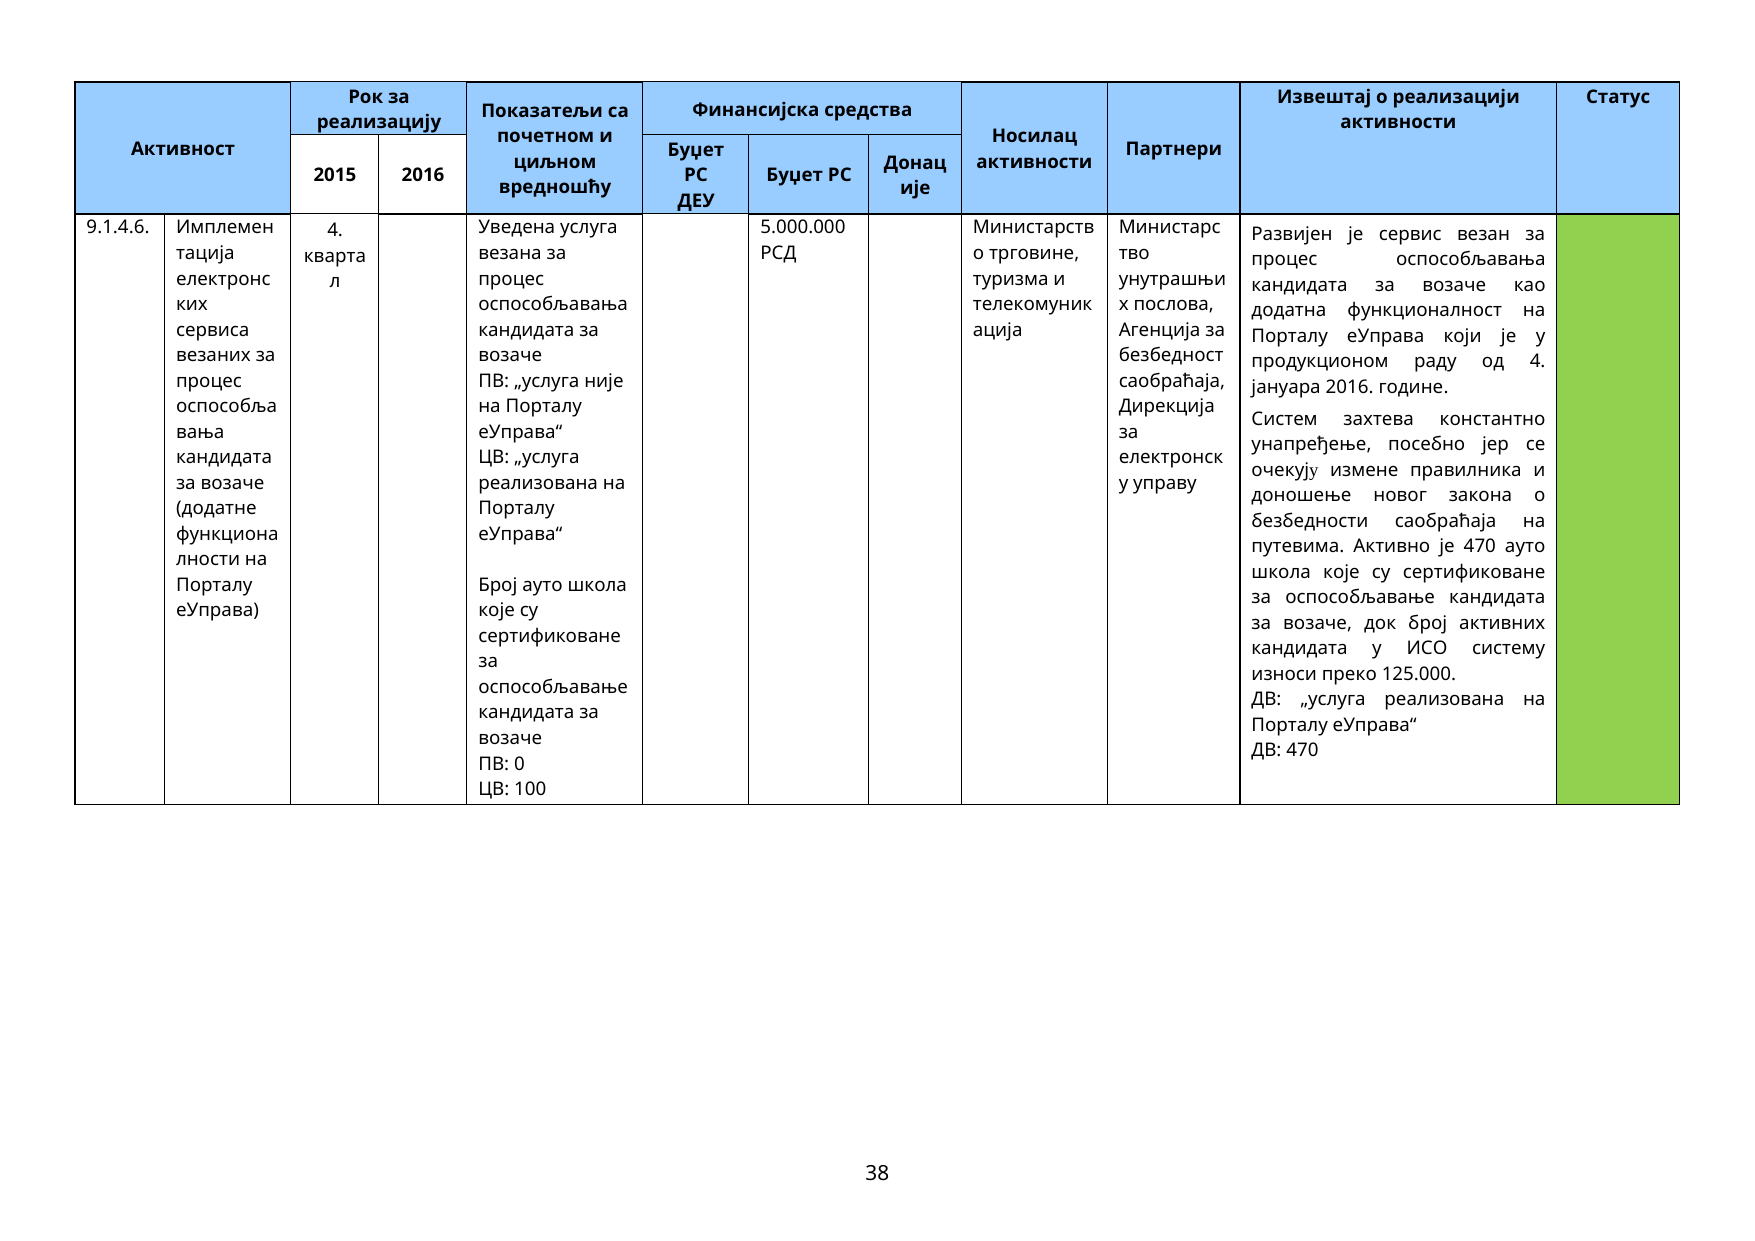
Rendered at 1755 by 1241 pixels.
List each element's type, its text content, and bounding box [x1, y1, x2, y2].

table_header Статус [1557, 83, 1679, 134]
table_header Рок за реализацију [291, 82, 466, 134]
table_header Партнери [1108, 83, 1239, 213]
table_header Финансијска средства [643, 82, 961, 134]
table_cell 9.1.4.6. [76, 215, 164, 804]
table_cell 5.000.000 РСД [749, 215, 868, 804]
table_cell Буџет РС [749, 135, 868, 213]
table_header Показатељи са почетном и циљном вредношћу [467, 83, 642, 213]
table_cell [643, 214, 748, 804]
table_cell [1557, 134, 1679, 213]
table_header Активност [76, 83, 290, 213]
table_cell 2016 [379, 135, 466, 213]
table_header Извештај о реализацији активности [1241, 83, 1556, 213]
table_cell [1557, 215, 1679, 804]
table_cell Развијен је сервис везан за процес оспособљавања кандидата за возаче као додатна функционалност на Порталу еУправа који је у продукционом раду од 4. јануара 2016. године. Систем захтева константно унапређење, посебно јер се очекују измене правилника и доношење новог закона о безбедности саобраћаја на путевима. Активно је 470 ауто школа које су сертификоване за оспособљавање кандидата за возаче, док број активних кандидата у ИСО систему износи преко 125.000. ДВ: „услуга реализована на Порталу еУправа“ ДВ: 470 [1241, 215, 1556, 804]
table_cell Министарство унутрашњих послова, Агенција за безбедност саобраћаја, Дирекција за електронску управу [1108, 215, 1239, 804]
table_cell Имплементација електронских сервиса везаних за процес оспособљавања кандидата за возаче (додатне функционалности на Порталу еУправа) [165, 215, 290, 804]
table_cell Министарство трговине, туризма и телекомуникација [962, 215, 1107, 804]
table_cell Донације [869, 135, 961, 213]
table_cell 2015 [291, 135, 378, 213]
table_cell Уведена услуга везана за процес оспособљавања кандидата за возаче ПВ: „услуга није на Порталу еУправа“ ЦВ: „услуга реализована на Порталу еУправа“ Број ауто школа које су сертификоване за оспособљавање кандидата за возаче ПВ: 0 ЦВ: 100 [467, 215, 642, 804]
table_cell [379, 215, 466, 804]
table_cell Буџет РС ДЕУ [643, 135, 748, 213]
table_cell [869, 215, 961, 804]
table_cell 4. квартал [291, 214, 378, 804]
table_header Носилац активности [962, 83, 1107, 213]
